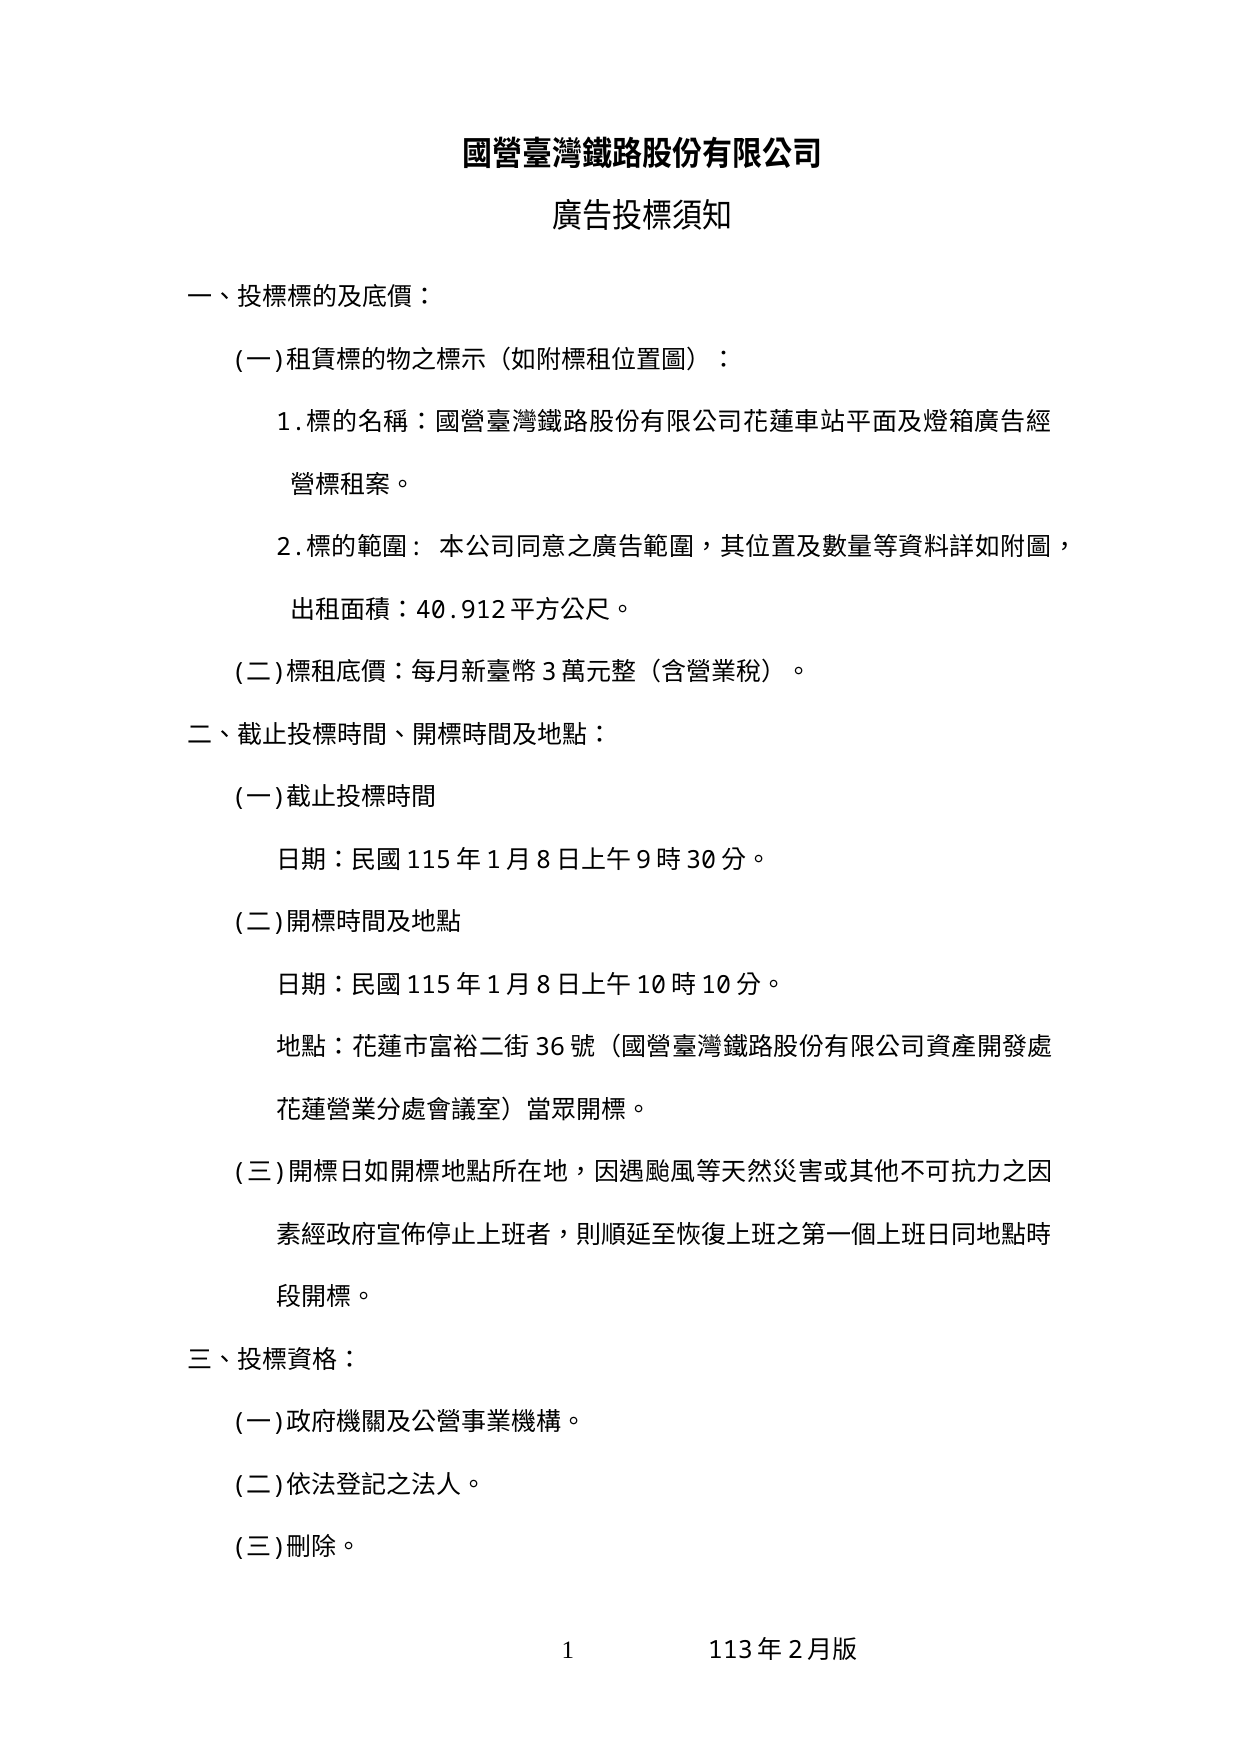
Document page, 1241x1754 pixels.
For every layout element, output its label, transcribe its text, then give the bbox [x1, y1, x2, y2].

text (一)租賃標的物之標示（如附標租位置圖）： [231, 316, 1053, 378]
text 地點：花蓮市富裕二街36號（國營臺灣鐵路股份有限公司資產開發處花蓮營業分處會議室）當眾開標。 [276, 1003, 1053, 1128]
text 2.標的範圍: 本公司同意之廣告範圍，其位置及數量等資料詳如附圖，出租面積：40.912平方公尺。 [276, 503, 1053, 628]
text (二)依法登記之法人。 [231, 1441, 1053, 1503]
text (二)開標時間及地點 [231, 878, 1053, 941]
text (三)開標日如開標地點所在地，因遇颱風等天然災害或其他不可抗力之因素經政府宣佈停止上班者，則順延至恢復上班之第一個上班日同地點時段開標。 [231, 1128, 1053, 1316]
text 1.標的名稱：國營臺灣鐵路股份有限公司花蓮車站平面及燈箱廣告經營標租案。 [276, 378, 1053, 503]
text 日期：民國115年1月8日上午10時10分。 [276, 941, 1053, 1003]
text (三)刪除。 [231, 1503, 1053, 1566]
text 國營臺灣鐵路股份有限公司 [187, 109, 1053, 172]
text 廣告投標須知 [187, 172, 1053, 234]
text 三、投標資格： [187, 1316, 1053, 1378]
text 二、截止投標時間、開標時間及地點： [187, 691, 1053, 753]
text 日期：民國115年1月8日上午9時30分。 [276, 816, 1053, 878]
text (一)政府機關及公營事業機構。 [231, 1378, 1053, 1441]
text 一、投標標的及底價： [187, 253, 1053, 316]
text (一)截止投標時間 [231, 753, 1053, 816]
text (二)標租底價：每月新臺幣3萬元整（含營業稅）。 [231, 628, 1053, 691]
